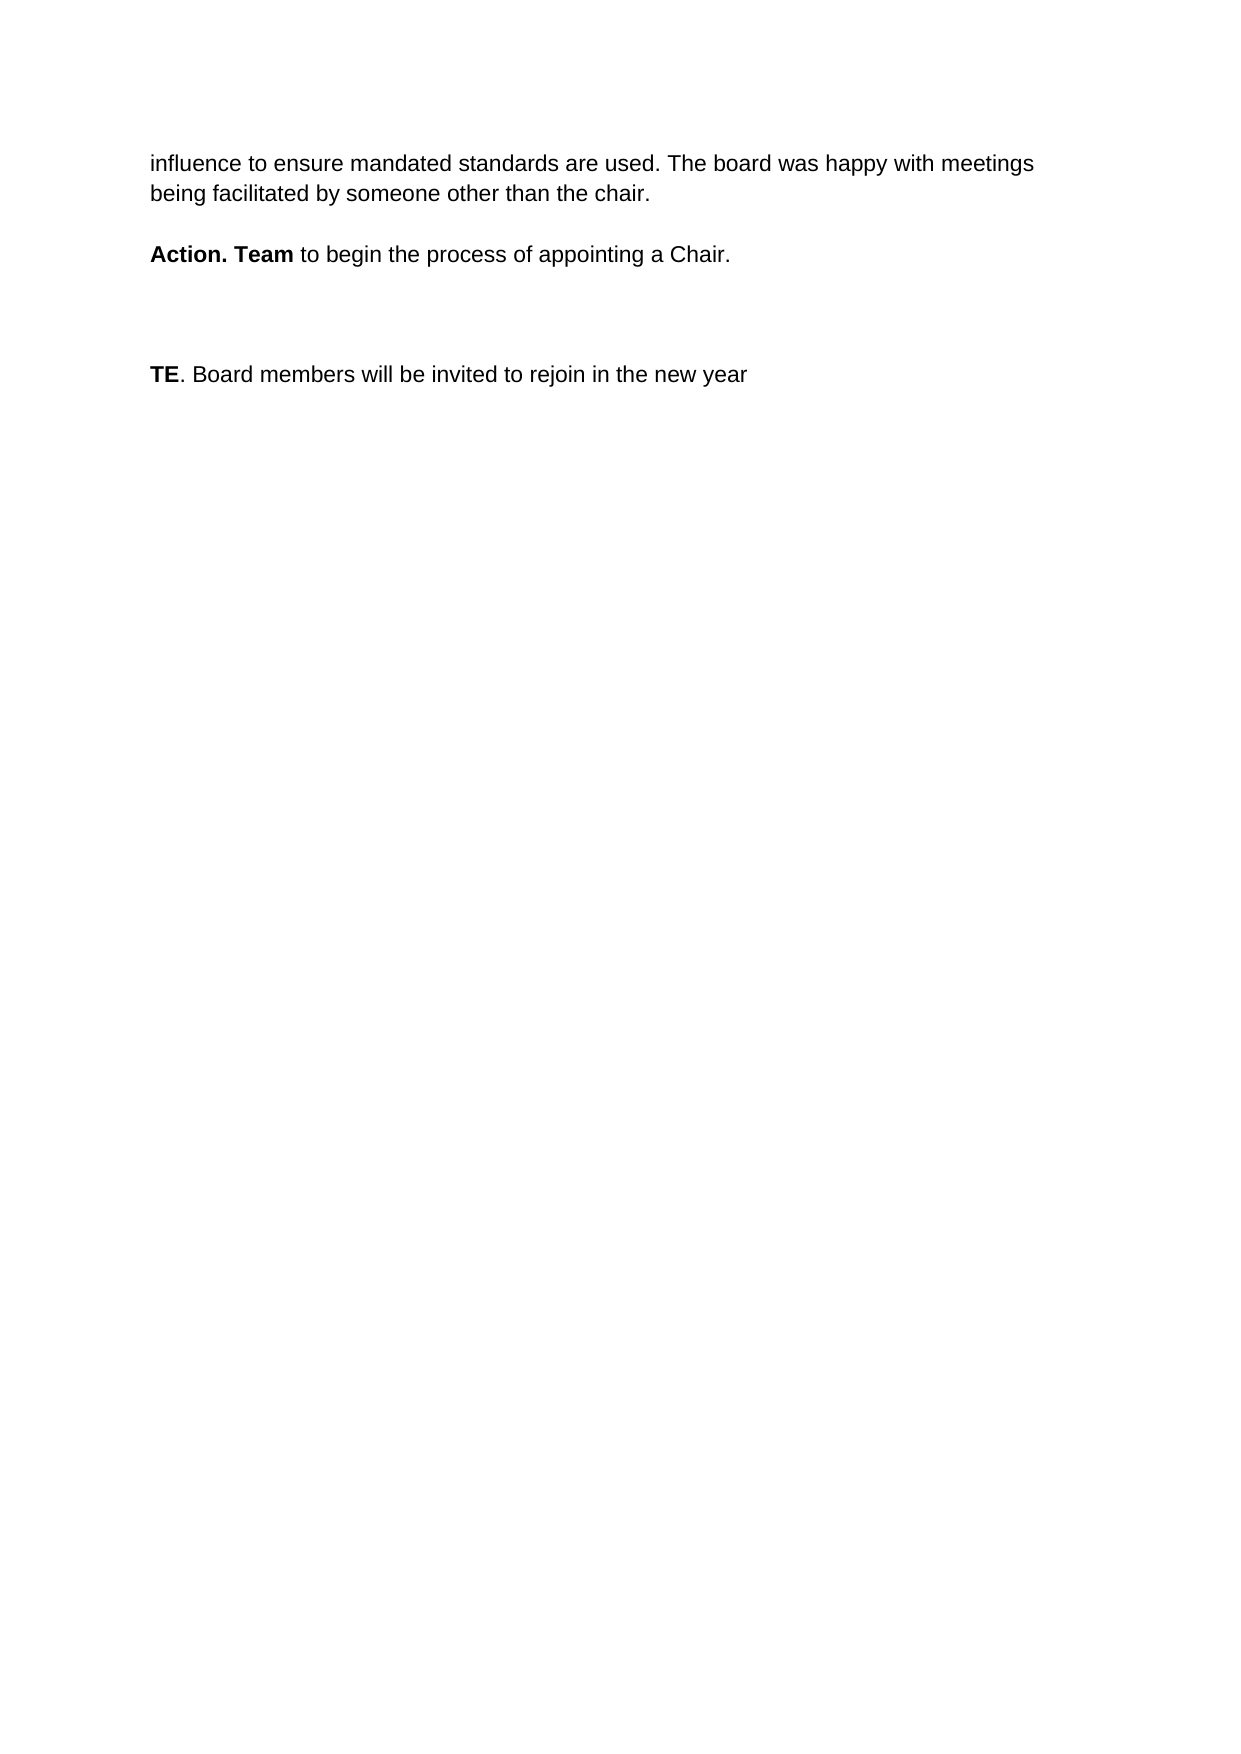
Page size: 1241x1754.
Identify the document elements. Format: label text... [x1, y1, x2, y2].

text TE. Board members will be invited to rejoin in the new year [150, 361, 1090, 388]
text Action. Team to begin the process of appointing a Chair. [150, 241, 1090, 267]
text influence to ensure mandated standards are used. The board was happy with meetings being facilitated by someone other than the chair. [150, 150, 1090, 207]
